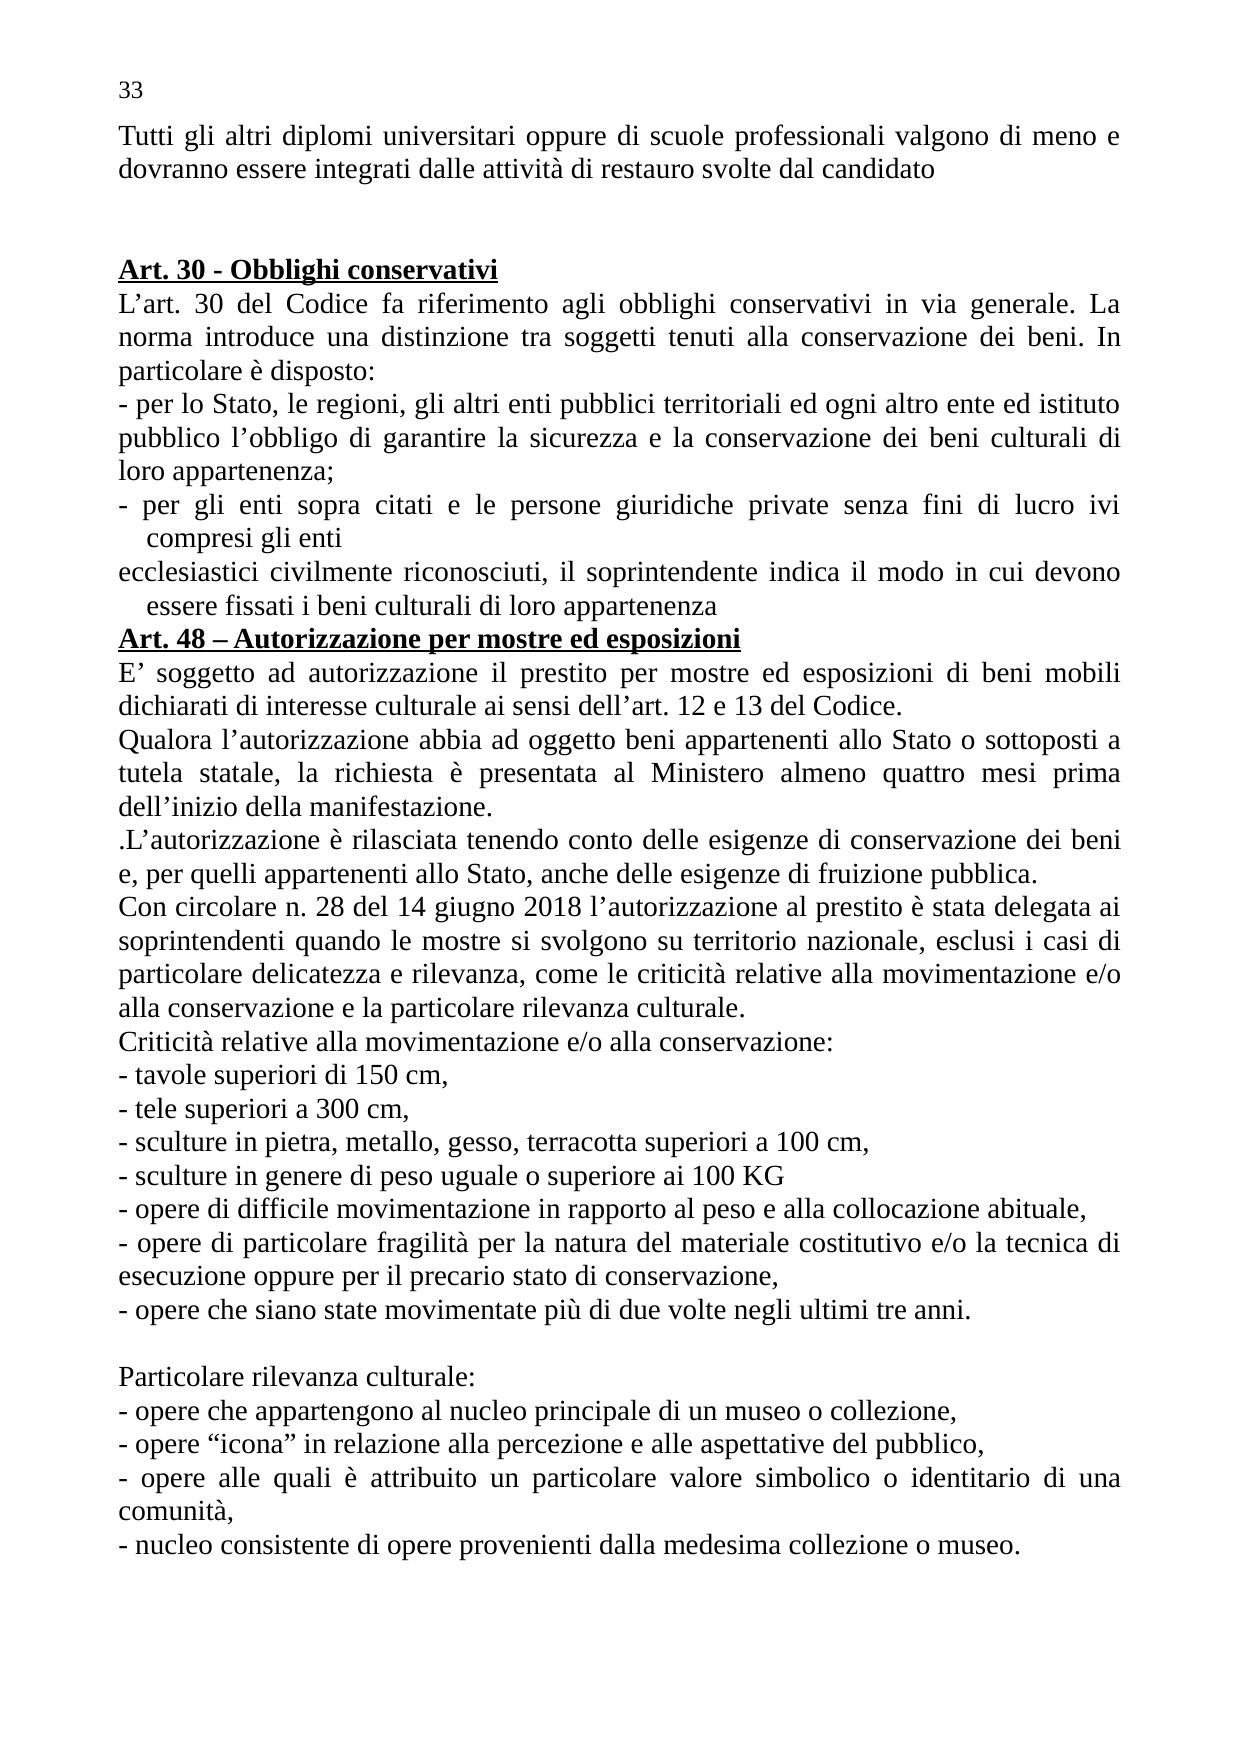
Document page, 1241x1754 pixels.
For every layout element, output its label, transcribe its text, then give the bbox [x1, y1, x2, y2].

text - opere che siano state movimentate più di due volte negli ultimi tre anni. [118, 1292, 1122, 1326]
list - tele superiori a 300 cm, [118, 1091, 1122, 1124]
subtitle Art. 48 – Autorizzazione per mostre ed esposizioni [118, 621, 1122, 655]
list - tavole superiori di 150 cm, [118, 1057, 1122, 1091]
subtitle Tutti gli altri diplomi universitari oppure di scuole professionali valgono di meno e dovranno essere integrati dalle attività di restauro svolte dal candidato [118, 118, 1122, 185]
subtitle Art. 30 - Obblighi conservativi [118, 252, 1122, 286]
subtitle ecclesiastici civilmente riconosciuti, il soprintendente indica il modo in cui devono essere fissati i beni culturali di loro appartenenza [118, 554, 1122, 621]
text - nucleo consistente di opere provenienti dalla medesima collezione o museo. [118, 1527, 1122, 1560]
subtitle Qualora l’autorizzazione abbia ad oggetto beni appartenenti allo Stato o sottoposti a tutela statale, la richiesta è presentata al Ministero almeno quattro mesi prima dell’inizio della manifestazione. [118, 722, 1122, 822]
subtitle - per gli enti sopra citati e le persone giuridiche private senza fini di lucro ivi compresi gli enti [118, 487, 1122, 554]
text - opere “icona” in relazione alla percezione e alle aspettative del pubblico, [118, 1426, 1122, 1460]
list - sculture in genere di peso uguale o superiore ai 100 KG [118, 1158, 1122, 1191]
text - opere che appartengono al nucleo principale di un museo o collezione, [118, 1393, 1122, 1426]
text - opere alle quali è attribuito un particolare valore simbolico o identitario di una comunità, [118, 1460, 1122, 1527]
list - sculture in pietra, metallo, gesso, terracotta superiori a 100 cm, [118, 1124, 1122, 1158]
list Con circolare n. 28 del 14 giugno 2018 l’autorizzazione al prestito è stata delegata ai soprintendenti quando le mostre si svolgono su territorio nazionale, esclusi i casi di particolare delicatezza e rilevanza, come le criticità relative alla movimentazione e/o alla conservazione e la particolare rilevanza culturale. [118, 889, 1122, 1024]
text Particolare rilevanza culturale: [118, 1359, 1122, 1393]
subtitle E’ soggetto ad autorizzazione il prestito per mostre ed esposizioni di beni mobili dichiarati di interesse culturale ai sensi dell’art. 12 e 13 del Codice. [118, 655, 1122, 722]
subtitle - per lo Stato, le regioni, gli altri enti pubblici territoriali ed ogni altro ente ed istituto pubblico l’obbligo di garantire la sicurezza e la conservazione dei beni culturali di loro appartenenza; [118, 386, 1122, 487]
list Criticità relative alla movimentazione e/o alla conservazione: [118, 1024, 1122, 1057]
subtitle L’art. 30 del Codice fa riferimento agli obblighi conservativi in via generale. La norma introduce una distinzione tra soggetti tenuti alla conservazione dei beni. In particolare è disposto: [118, 286, 1122, 386]
text - opere di particolare fragilità per la natura del materiale costitutivo e/o la tecnica di esecuzione oppure per il precario stato di conservazione, [118, 1225, 1122, 1292]
list - opere di difficile movimentazione in rapporto al peso e alla collocazione abituale, [118, 1191, 1122, 1225]
subtitle L’autorizzazione è rilasciata tenendo conto delle esigenze di conservazione dei beni e, per quelli appartenenti allo Stato, anche delle esigenze di fruizione pubblica. [118, 822, 1122, 889]
